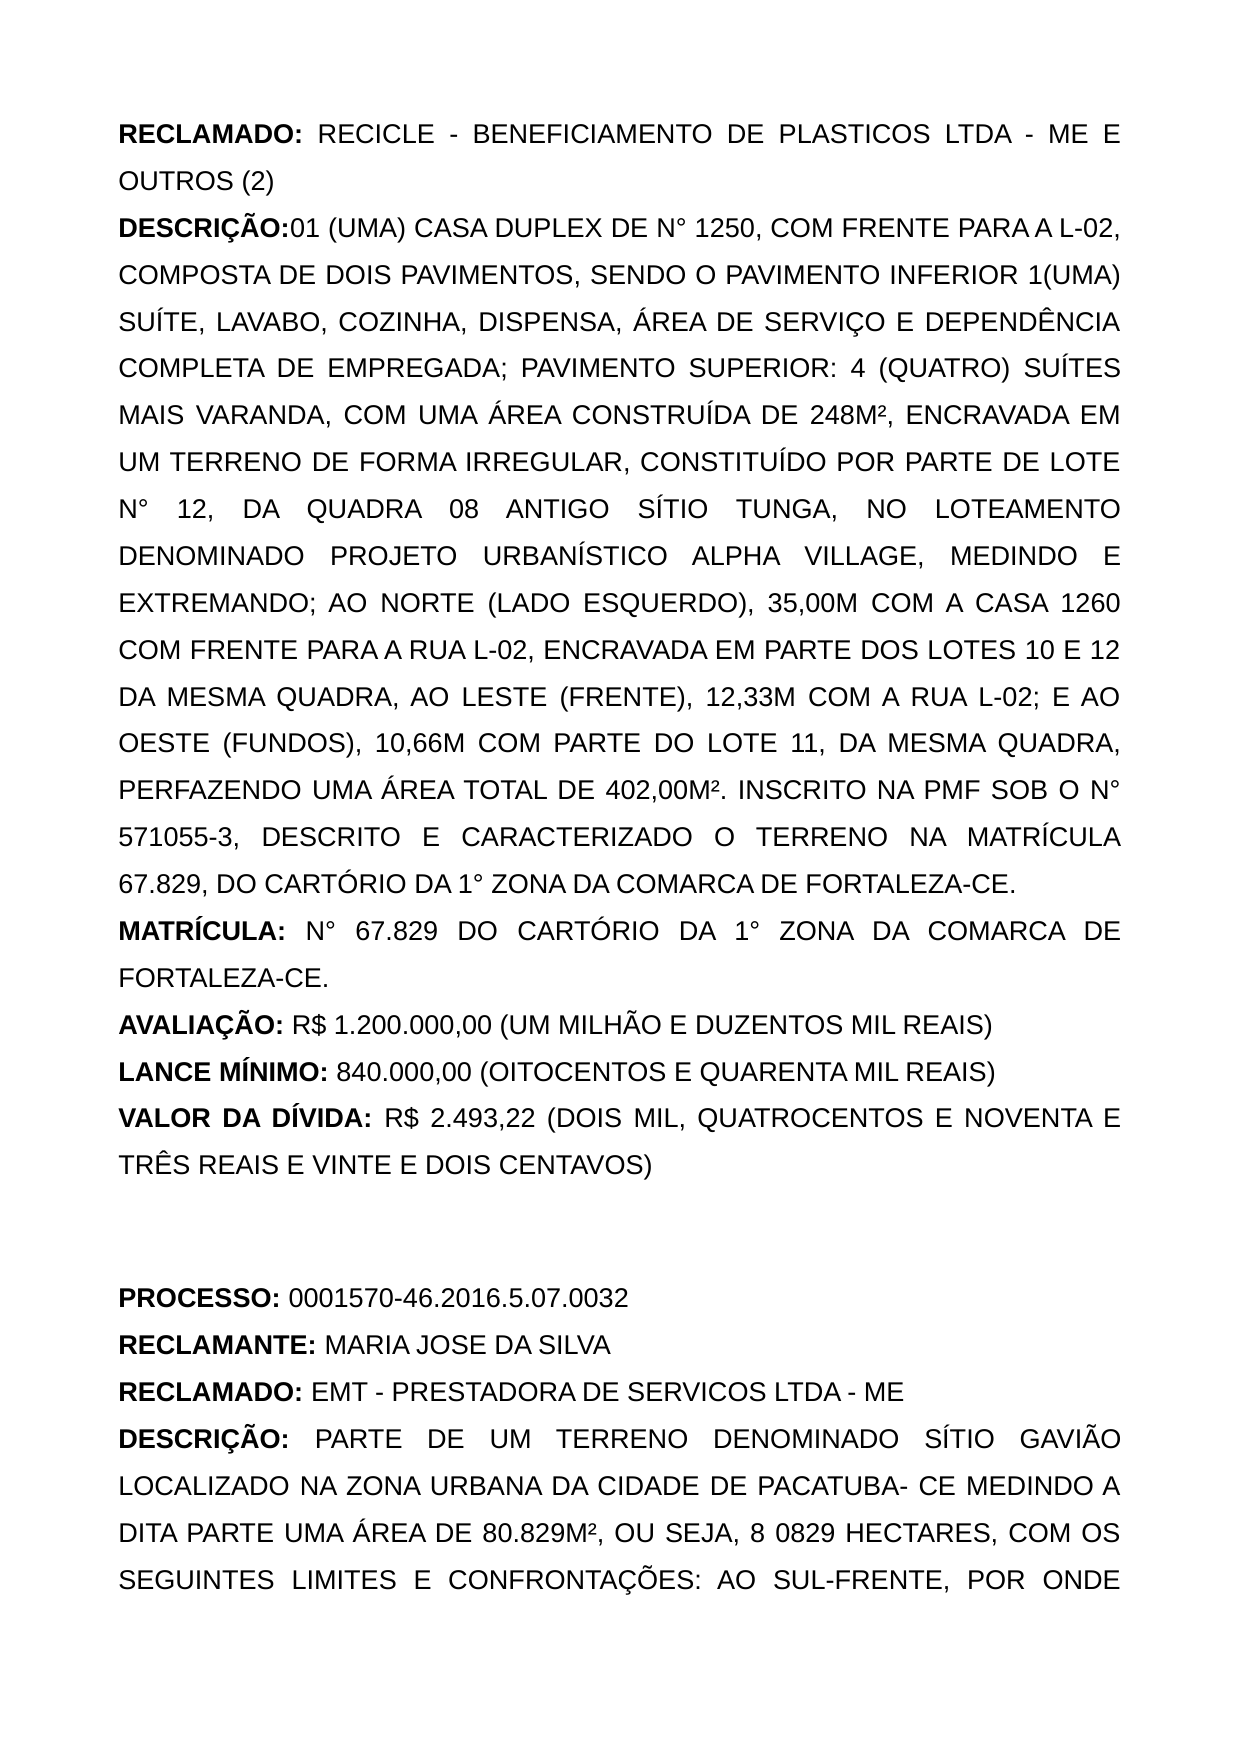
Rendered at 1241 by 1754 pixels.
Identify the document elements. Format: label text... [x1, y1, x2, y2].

text RECLAMADO: EMT - PRESTADORA DE SERVICOS LTDA - ME [118, 1376, 1122, 1407]
text DESCRIÇÃO: PARTE DE UM TERRENO DENOMINADO SÍTIO GAVIÃO LOCALIZADO NA ZONA URBANA DA CIDADE DE PACATUBA- CE MEDINDO A DITA PARTE UMA ÁREA DE 80.829M², OU SEJA, 8 0829 HECTARES, COM OS SEGUINTES LIMITES E CONFRONTAÇÕES: AO SUL-FRENTE, POR ONDE [118, 1423, 1122, 1595]
text PROCESSO: 0001570-46.2016.5.07.0032 [118, 1282, 1122, 1314]
text MATRÍCULA: N° 67.829 DO CARTÓRIO DA 1° ZONA DA COMARCA DE FORTALEZA-CE. [118, 915, 1122, 993]
text AVALIAÇÃO: R$ 1.200.000,00 (UM MILHÃO E DUZENTOS MIL REAIS) [118, 1009, 1122, 1040]
text VALOR DA DÍVIDA: R$ 2.493,22 (DOIS MIL, QUATROCENTOS E NOVENTA E TRÊS REAIS E VINTE E DOIS CENTAVOS) [118, 1102, 1122, 1181]
text DESCRIÇÃO:01 (UMA) CASA DUPLEX DE N° 1250, COM FRENTE PARA A L-02, COMPOSTA DE DOIS PAVIMENTOS, SENDO O PAVIMENTO INFERIOR 1(UMA) SUÍTE, LAVABO, COZINHA, DISPENSA, ÁREA DE SERVIÇO E DEPENDÊNCIA COMPLETA DE EMPREGADA; PAVIMENTO SUPERIOR: 4 (QUATRO) SUÍTES MAIS VARANDA, COM UMA ÁREA CONSTRUÍDA DE 248M², ENCRAVADA EM UM TERRENO DE FORMA IRREGULAR, CONSTITUÍDO POR PARTE DE LOTE N° 12, DA QUADRA 08 ANTIGO SÍTIO TUNGA, NO LOTEAMENTO DENOMINADO PROJETO URBANÍSTICO ALPHA VILLAGE, MEDINDO E EXTREMANDO; AO NORTE (LADO ESQUERDO), 35,00M COM A CASA 1260 COM FRENTE PARA A RUA L-02, ENCRAVADA EM PARTE DOS LOTES 10 E 12 DA MESMA QUADRA, AO LESTE (FRENTE), 12,33M COM A RUA L-02; E AO OESTE (FUNDOS), 10,66M COM PARTE DO LOTE 11, DA MESMA QUADRA, PERFAZENDO UMA ÁREA TOTAL DE 402,00M². INSCRITO NA PMF SOB O N° 571055-3, DESCRITO E CARACTERIZADO O TERRENO NA MATRÍCULA 67.829, DO CARTÓRIO DA 1° ZONA DA COMARCA DE FORTALEZA-CE. [118, 212, 1122, 899]
text RECLAMANTE: MARIA JOSE DA SILVA [118, 1329, 1122, 1361]
text RECLAMADO: RECICLE - BENEFICIAMENTO DE PLASTICOS LTDA - ME E OUTROS (2) [118, 118, 1122, 196]
text LANCE MÍNIMO: 840.000,00 (OITOCENTOS E QUARENTA MIL REAIS) [118, 1056, 1122, 1087]
